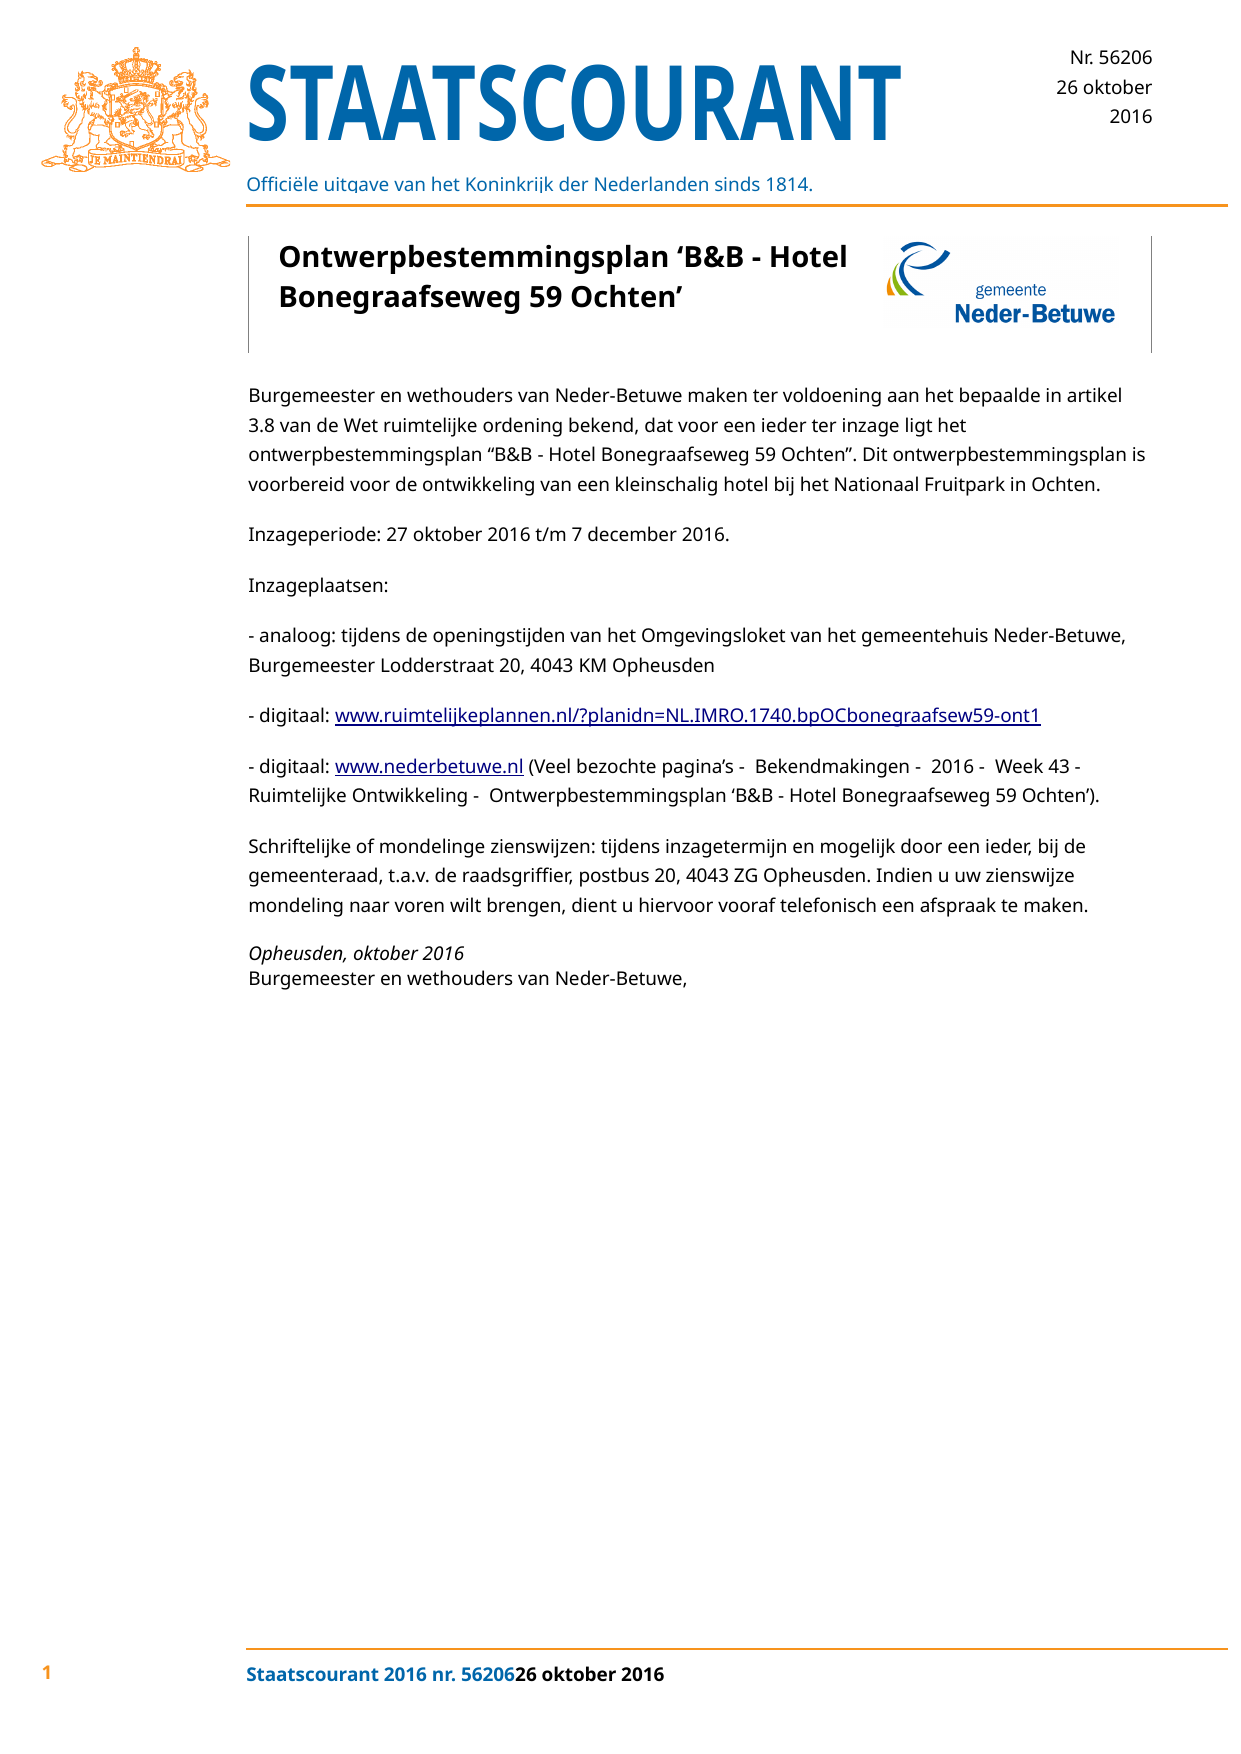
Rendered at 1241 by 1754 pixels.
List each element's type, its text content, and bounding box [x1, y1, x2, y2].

text Opheusden, oktober 2016 [248, 940, 1152, 966]
table_header Ontwerpbestemmingsplan ‘B&B - Hotel Bonegraafseweg 59 Ochten’ [249, 236, 850, 353]
text Schriftelijke of mondelinge zienswijzen: tijdens inzagetermijn en mogelijk door een ieder, bij de gemeenteraad, t.a.v. de raadsgriffier, postbus 20, 4043 ZG Opheusden. Indien u uw zienswijze mondeling naar voren wilt brengen, dient u hiervoor vooraf telefonisch een afspraak te maken. [248, 833, 1152, 918]
text - digitaal: www.ruimtelijkeplannen.nl/?planidn=NL.IMRO.1740.bpOCbonegraafsew59‐ont1 [248, 702, 1152, 728]
text - analoog: tijdens de openingstijden van het Omgevingsloket van het gemeentehuis Neder-Betuwe, Burgemeester Lodderstraat 20, 4043 KM Opheusden [248, 622, 1152, 678]
table_header [850, 236, 1151, 353]
text Inzageplaatsen: [248, 572, 1152, 598]
picture [882, 236, 1119, 328]
text Burgemeester en wethouders van Neder-Betuwe, [248, 966, 1152, 991]
text - digitaal: www.nederbetuwe.nl (Veel bezochte pagina’s - Bekendmakingen - 2016 - Week 43 - Ruimtelijke Ontwikkeling - Ontwerpbestemmingsplan ‘B&B - Hotel Bonegraafseweg 59 Ochten’). [248, 753, 1152, 808]
picture [41, 47, 231, 172]
text Inzageperiode: 27 oktober 2016 t/m 7 december 2016. [248, 522, 1152, 547]
text Burgemeester en wethouders van Neder-Betuwe maken ter voldoening aan het bepaalde in artikel 3.8 van de Wet ruimtelijke ordening bekend, dat voor een ieder ter inzage ligt het ontwerpbestemmingsplan “B&B - Hotel Bonegraafseweg 59 Ochten”. Dit ontwerpbestemmingsplan is voorbereid voor de ontwikkeling van een kleinschalig hotel bij het Nationaal Fruitpark in Ochten. [248, 382, 1152, 497]
